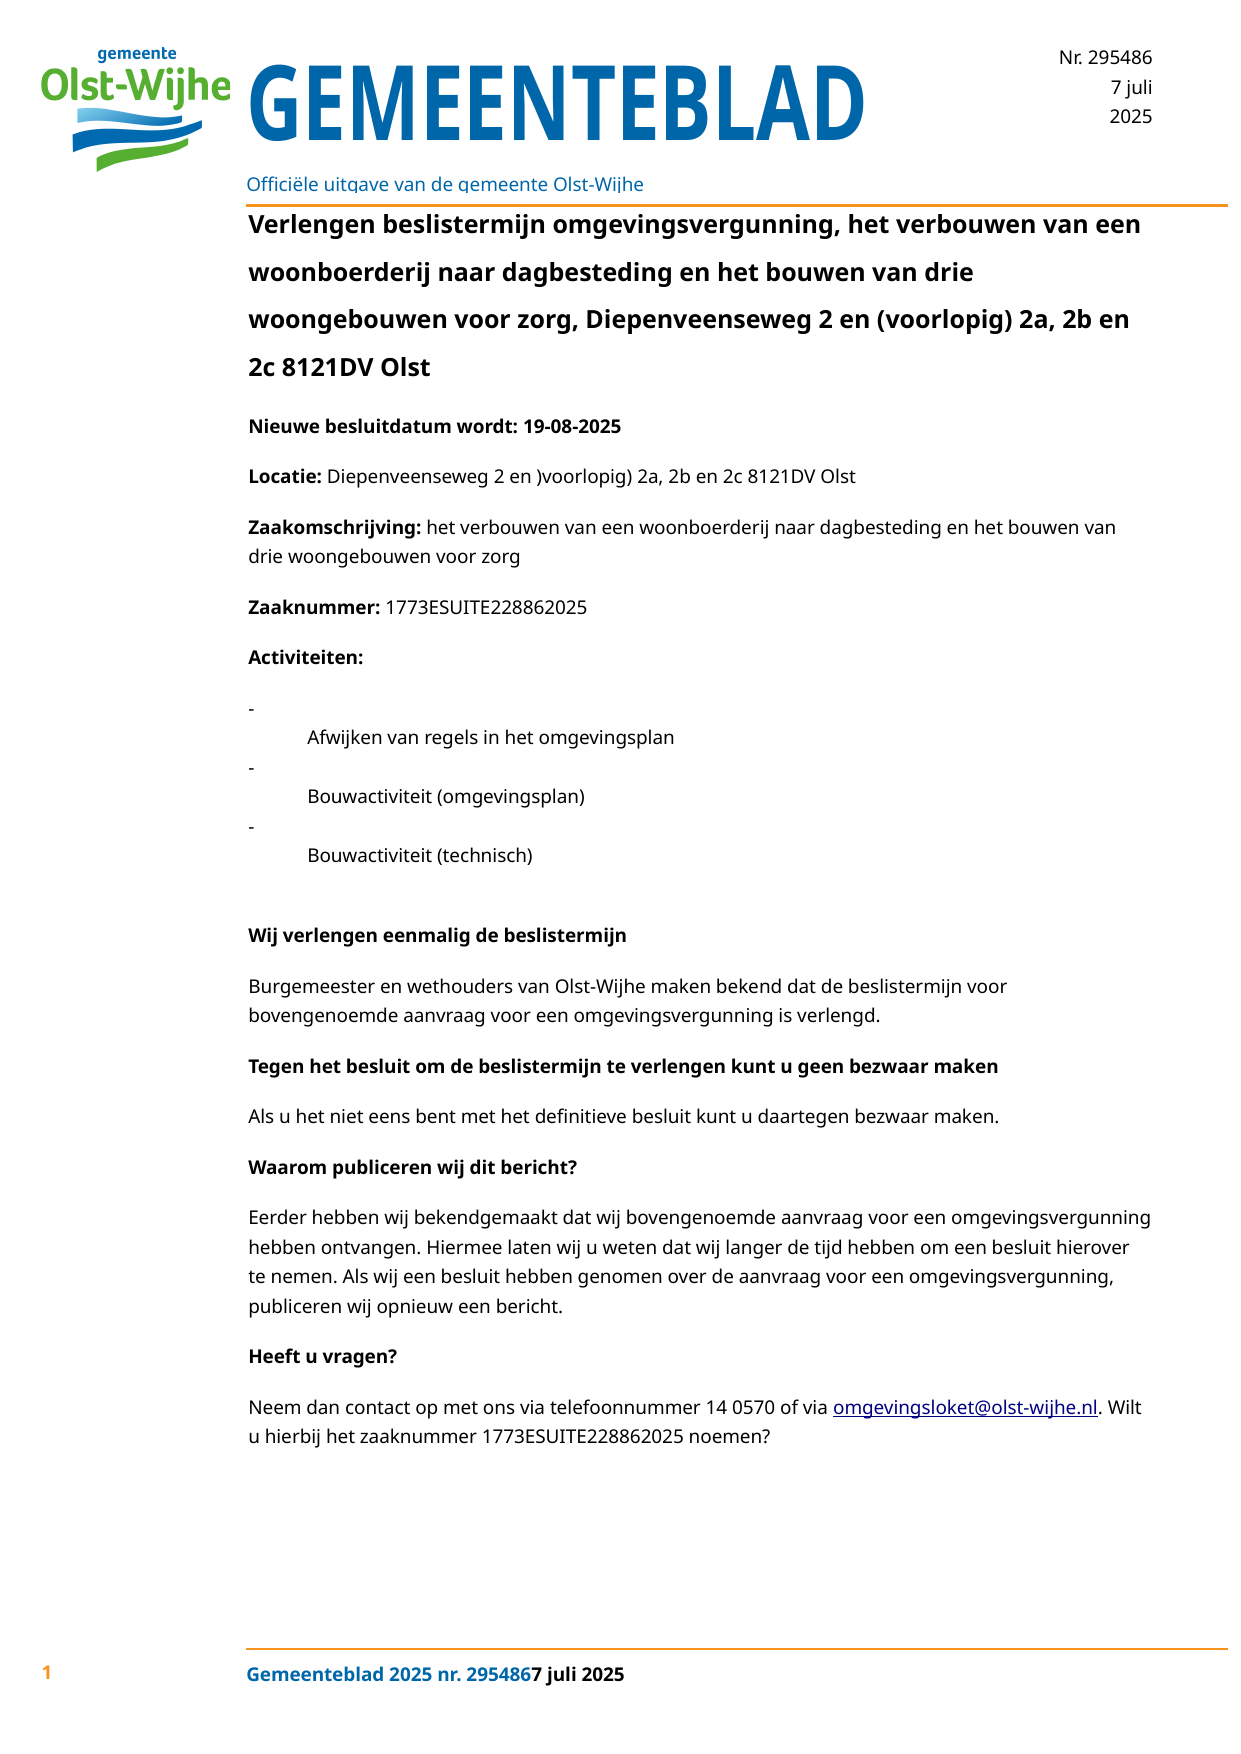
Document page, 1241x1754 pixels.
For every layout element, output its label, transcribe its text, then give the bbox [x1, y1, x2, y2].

text Locatie: Diepenveenseweg 2 en )voorlopig) 2a, 2b en 2c 8121DV Olst [248, 463, 1152, 489]
text Verlengen beslistermijn omgevingsvergunning, het verbouwen van een woonboerderij naar dagbesteding en het bouwen van drie woongebouwen voor zorg, Diepenveenseweg 2 en (voorlopig) 2a, 2b en 2c 8121DV Olst [248, 207, 1152, 384]
text Neem dan contact op met ons via telefoonnummer 14 0570 of via omgevingsloket@olst-wijhe.nl. Wilt u hierbij het zaaknummer 1773ESUITE228862025 noemen? [248, 1394, 1152, 1449]
text Nieuwe besluitdatum wordt: 19-08-2025 [248, 413, 1152, 439]
list Bouwactiviteit (omgevingsplan) [248, 783, 1152, 809]
text Als u het niet eens bent met het definitieve besluit kunt u daartegen bezwaar maken. [248, 1103, 1152, 1129]
text Tegen het besluit om de beslistermijn te verlengen kunt u geen bezwaar maken [248, 1053, 1152, 1079]
text Wij verlengen eenmalig de beslistermijn [248, 923, 1152, 948]
text Zaakomschrijving: het verbouwen van een woonboerderij naar dagbesteding en het bouwen van drie woongebouwen voor zorg [248, 514, 1152, 569]
picture [41, 47, 231, 172]
list Afwijken van regels in het omgevingsplan [248, 724, 1152, 750]
text Activiteiten: [248, 644, 1152, 670]
text Waarom publiceren wij dit bericht? [248, 1154, 1152, 1180]
list Bouwactiviteit (technisch) [248, 843, 1152, 868]
text Eerder hebben wij bekendgemaakt dat wij bovengenoemde aanvraag voor een omgevingsvergunning hebben ontvangen. Hiermee laten wij u weten dat wij langer de tijd hebben om een besluit hierover te nemen. Als wij een besluit hebben genomen over de aanvraag voor een omgevingsvergunning, publiceren wij opnieuw een bericht. [248, 1204, 1152, 1319]
text Burgemeester en wethouders van Olst-Wijhe maken bekend dat de beslistermijn voor bovengenoemde aanvraag voor een omgevingsvergunning is verlengd. [248, 973, 1152, 1028]
text Zaaknummer: 1773ESUITE228862025 [248, 594, 1152, 620]
text Heeft u vragen? [248, 1343, 1152, 1369]
